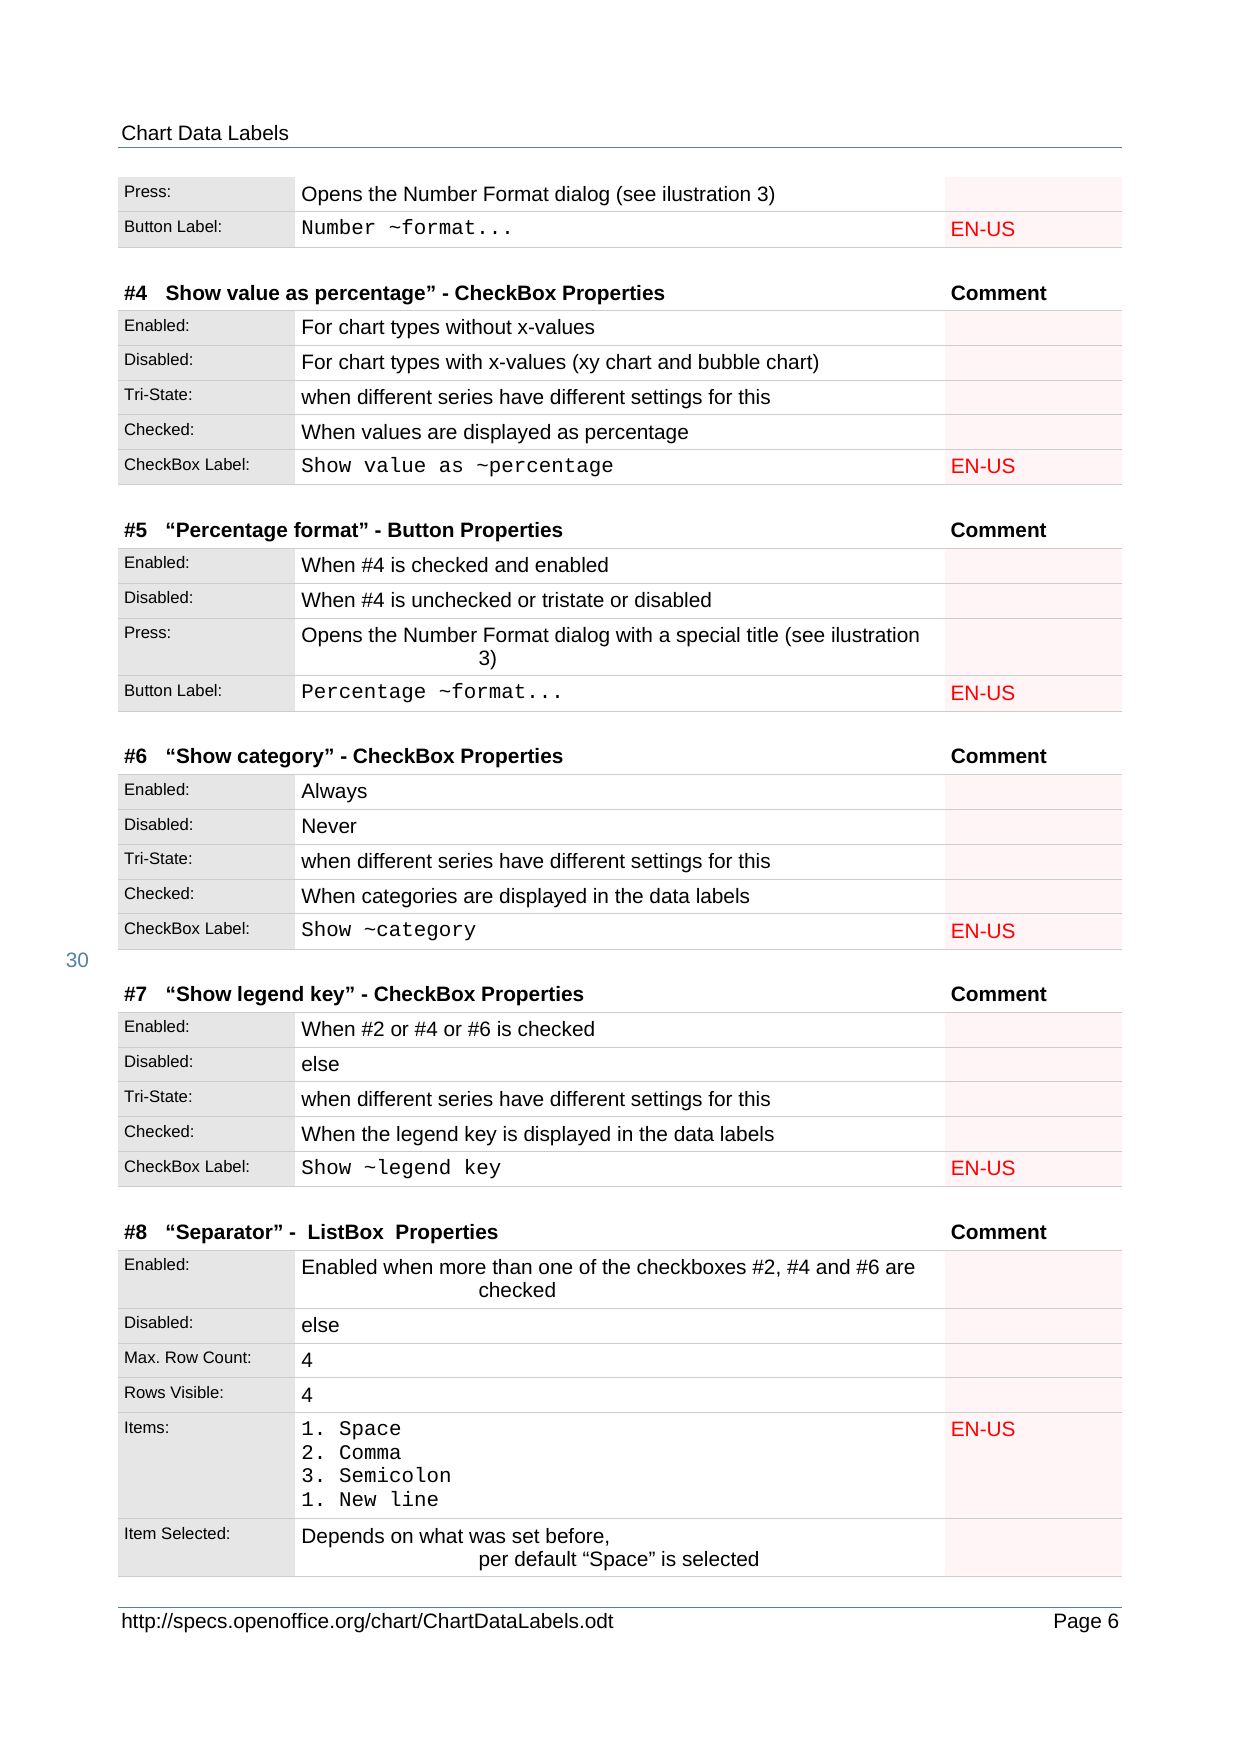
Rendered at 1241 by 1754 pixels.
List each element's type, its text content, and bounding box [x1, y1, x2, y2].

table_cell Disabled: [118, 810, 295, 844]
table_cell Enabled: [118, 311, 295, 345]
table_cell When #2 or #4 or #6 is checked [295, 1013, 945, 1047]
table_cell Disabled: [118, 1309, 295, 1343]
table_cell Tri-State: [118, 845, 295, 879]
table_cell EN-US [945, 676, 1122, 711]
table_cell Disabled: [118, 346, 295, 380]
table_header Comment [946, 739, 1122, 774]
table_cell Depends on what was set before, per default “Space” is selected [295, 1519, 945, 1576]
table_header Comment [946, 977, 1122, 1012]
table_cell when different series have different settings for this [295, 1082, 945, 1116]
table_cell else [295, 1309, 945, 1343]
table_cell Checked: [118, 880, 295, 913]
table_header “Percentage format” - Button Properties [118, 513, 945, 548]
table_cell EN-US [945, 914, 1122, 949]
table_cell [945, 177, 1122, 211]
table_cell Percentage ~format... [295, 676, 945, 711]
table_cell When values are displayed as percentage [295, 415, 945, 449]
table_cell when different series have different settings for this [295, 845, 945, 879]
table_cell [945, 775, 1122, 809]
table_cell [945, 619, 1122, 675]
table_cell [945, 1013, 1122, 1047]
table_cell [945, 1251, 1122, 1308]
table_header Show value as percentage” - CheckBox Properties [119, 275, 945, 310]
table_cell [945, 311, 1122, 345]
table_cell EN-US [945, 1152, 1122, 1186]
table_cell Number ~format... [295, 212, 945, 247]
table_cell Show ~category [295, 914, 945, 949]
table_cell Disabled: [118, 584, 295, 618]
table_cell [945, 880, 1122, 913]
table_cell Show ~legend key [295, 1152, 945, 1186]
table_cell Never [295, 810, 945, 844]
table_cell Enabled: [118, 775, 295, 809]
table_cell Tri-State: [118, 381, 295, 414]
table_cell Press: [118, 177, 295, 211]
table_cell [945, 584, 1122, 618]
table_cell Items: [118, 1413, 295, 1518]
table_cell [945, 415, 1122, 449]
table_cell [945, 549, 1122, 583]
table_cell EN-US [945, 450, 1122, 484]
table_cell When #4 is unchecked or tristate or disabled [295, 584, 945, 618]
table_cell When #4 is checked and enabled [295, 549, 945, 583]
table_cell Press: [118, 619, 295, 675]
table_cell Tri-State: [118, 1082, 295, 1116]
table_cell 4 [295, 1344, 945, 1377]
table_cell For chart types without x-values [295, 311, 945, 345]
table_cell Opens the Number Format dialog with a special title (see ilustration 3) [295, 619, 945, 675]
table_cell [945, 1378, 1122, 1412]
table_header “Show category” - CheckBox Properties [119, 739, 945, 774]
table_cell Max. Row Count: [118, 1344, 295, 1377]
table_cell [945, 1082, 1122, 1116]
table_header Comment [945, 513, 1122, 548]
table_cell Rows Visible: [118, 1378, 295, 1412]
table_cell else [295, 1048, 945, 1081]
table_cell Enabled: [118, 1251, 295, 1308]
table_cell [945, 381, 1122, 414]
table_header “Show legend key” - CheckBox Properties [119, 977, 945, 1012]
table_cell Enabled: [118, 1013, 295, 1047]
table_cell Item Selected: [118, 1519, 295, 1576]
table_cell [945, 1048, 1122, 1081]
table_cell Enabled: [118, 549, 295, 583]
table_cell [945, 1519, 1122, 1576]
table_cell 4 [295, 1378, 945, 1412]
table_cell EN-US [945, 212, 1122, 247]
table_cell CheckBox Label: [118, 1152, 295, 1186]
table_cell Space Comma Semicolon New line [295, 1413, 945, 1518]
table_cell [945, 845, 1122, 879]
table_cell Always [295, 775, 945, 809]
table_header Comment [945, 1214, 1122, 1250]
table_cell Disabled: [118, 1048, 295, 1081]
table_cell [945, 1309, 1122, 1343]
table_cell when different series have different settings for this [295, 381, 945, 414]
table_cell [945, 1117, 1122, 1151]
table_cell Opens the Number Format dialog (see ilustration 3) [295, 177, 945, 211]
table_cell Button Label: [118, 676, 295, 711]
table_cell Enabled when more than one of the checkboxes #2, #4 and #6 are checked [295, 1251, 945, 1308]
table_cell When the legend key is displayed in the data labels [295, 1117, 945, 1151]
table_cell Checked: [118, 1117, 295, 1151]
table_cell Button Label: [118, 212, 295, 247]
table_cell CheckBox Label: [118, 914, 295, 949]
table_cell When categories are displayed in the data labels [295, 880, 945, 913]
table_cell For chart types with x-values (xy chart and bubble chart) [295, 346, 945, 380]
table_cell [945, 810, 1122, 844]
table_header “Separator” - ListBox Properties [118, 1214, 945, 1250]
table_cell Checked: [118, 415, 295, 449]
table_cell CheckBox Label: [118, 450, 295, 484]
table_cell [945, 1344, 1122, 1377]
table_cell EN-US [945, 1413, 1122, 1518]
table_cell [945, 346, 1122, 380]
table_header Comment [946, 275, 1122, 310]
table_cell Show value as ~percentage [295, 450, 945, 484]
